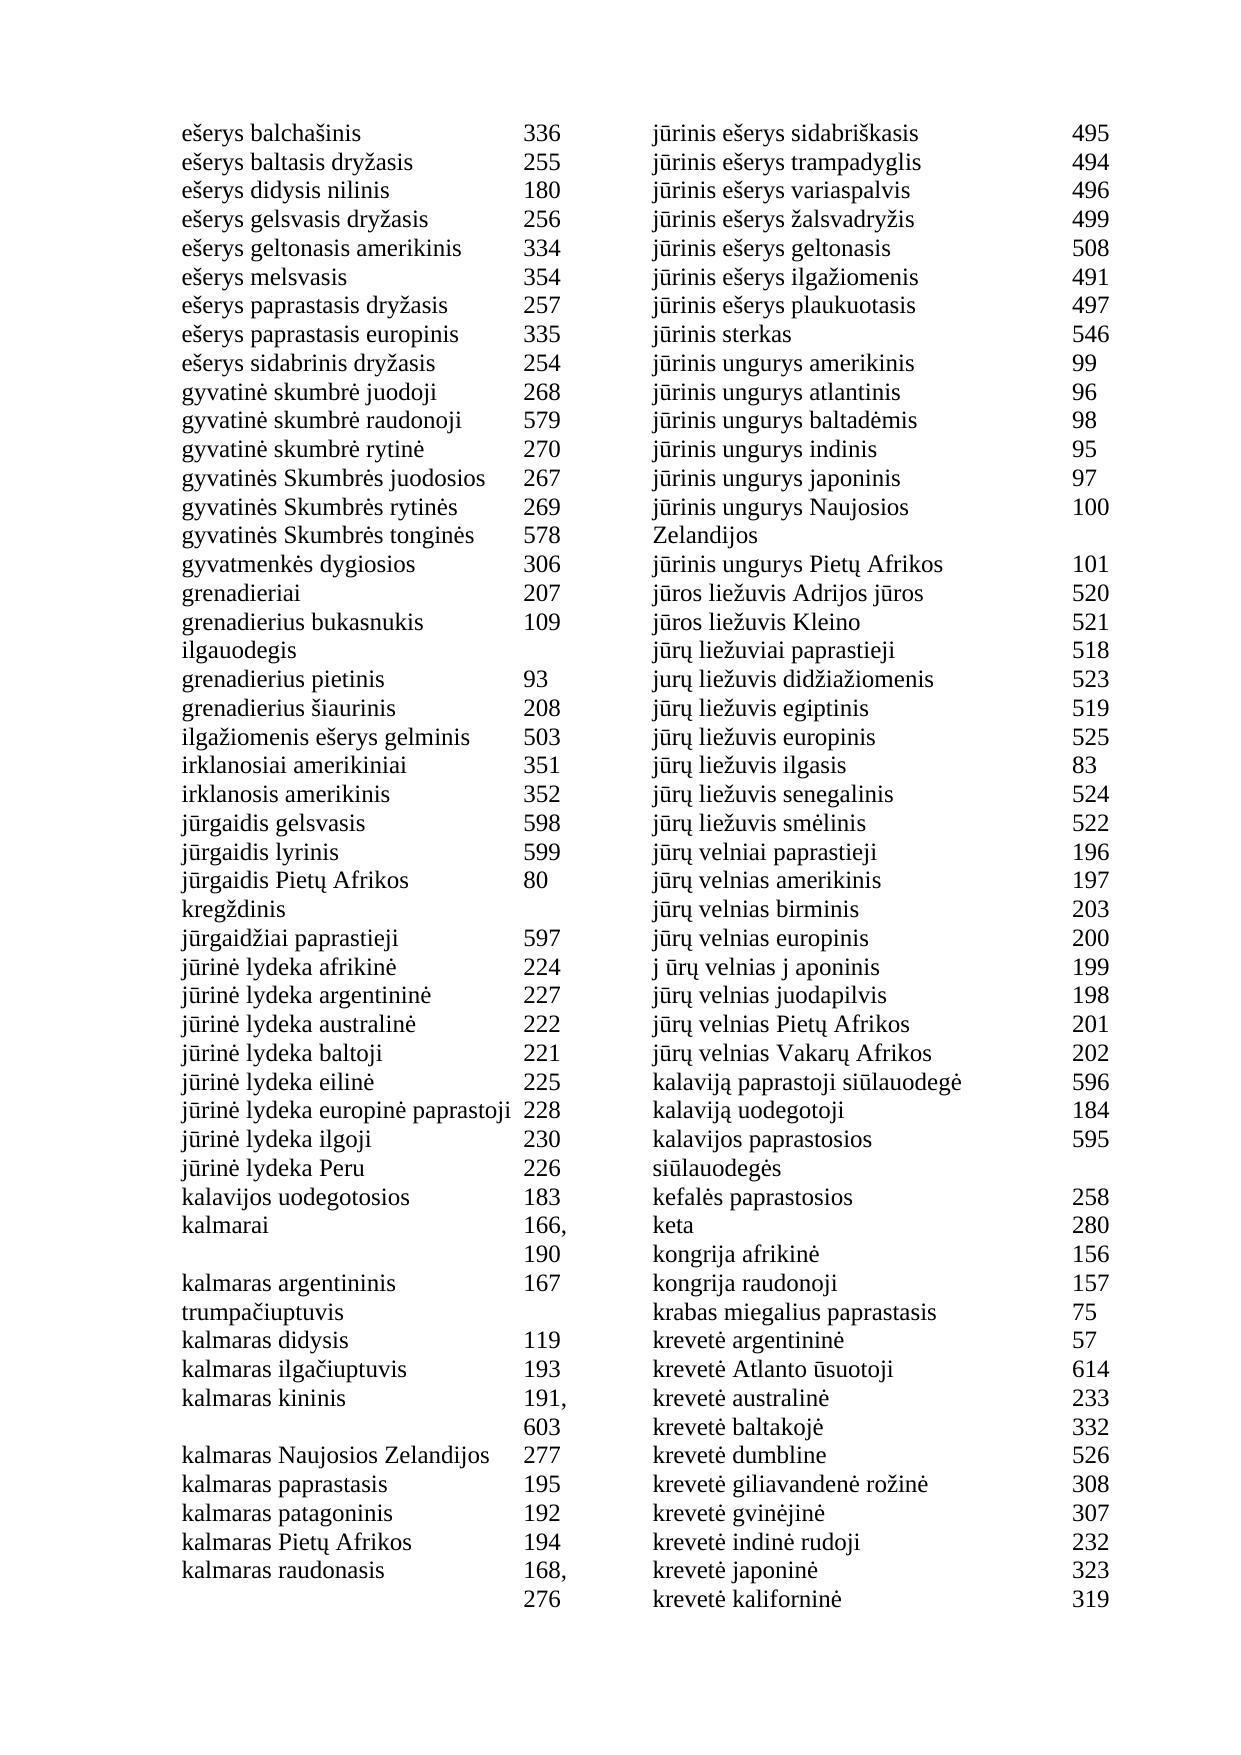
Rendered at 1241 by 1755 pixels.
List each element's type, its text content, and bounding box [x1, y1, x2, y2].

table_cell 497 [1068, 291, 1072, 319]
table_cell 578 [644, 521, 648, 549]
table_cell 614 [1068, 1354, 1072, 1383]
table_cell keta [1063, 1211, 1068, 1239]
table_cell 495 [1118, 118, 1122, 147]
table_cell 227 [644, 981, 648, 1009]
table_cell 254 [519, 348, 523, 377]
table_cell 193 [644, 1354, 648, 1383]
table_cell 254 [644, 348, 648, 377]
table_cell 354 [519, 262, 523, 291]
table_cell 496 [1068, 176, 1072, 204]
table_cell 267 [519, 463, 523, 492]
table_cell 180 [644, 176, 648, 204]
table_cell 497 [1118, 291, 1122, 319]
table_cell 323 [1068, 1556, 1072, 1584]
table_cell 491 [1068, 262, 1072, 291]
table_cell 194 [644, 1527, 648, 1556]
table_cell 307 [1118, 1498, 1122, 1527]
table_cell 306 [644, 549, 648, 578]
table_cell 258 [1118, 1182, 1122, 1211]
table_cell 579 [519, 406, 523, 434]
table_cell 494 [1118, 147, 1122, 176]
table_cell 257 [519, 291, 523, 319]
table_cell 508 [1068, 233, 1072, 262]
table_cell 269 [644, 492, 648, 521]
table_cell 199 [1118, 952, 1122, 981]
table_cell 336 [644, 118, 648, 147]
table_cell [644, 894, 648, 923]
table_cell [515, 1239, 519, 1268]
table_cell [515, 1412, 519, 1441]
table_cell 200 [1068, 923, 1072, 952]
table_cell 225 [519, 1067, 523, 1096]
table_cell 519 [1118, 693, 1122, 722]
table_cell 256 [519, 204, 523, 233]
table_cell 202 [1068, 1038, 1072, 1067]
table_cell 603 [644, 1412, 648, 1441]
table_cell 156 [1118, 1239, 1122, 1268]
table_cell 207 [519, 578, 523, 607]
table_cell 191, [519, 1383, 523, 1412]
table_cell 109 [519, 607, 523, 636]
table_cell 280 [1118, 1211, 1122, 1239]
table_cell 334 [519, 233, 523, 262]
table_cell 224 [644, 952, 648, 981]
table_cell 257 [644, 291, 648, 319]
table_cell 546 [1068, 319, 1072, 348]
table_cell 184 [1118, 1096, 1122, 1124]
table_cell 57 [1068, 1326, 1072, 1354]
table_cell 614 [1118, 1354, 1122, 1383]
table_cell 230 [519, 1124, 523, 1153]
table_cell 196 [1068, 837, 1072, 866]
table_cell 332 [1068, 1412, 1072, 1441]
table_cell 599 [519, 837, 523, 866]
table_cell 57 [1118, 1326, 1122, 1354]
table_cell 156 [1068, 1239, 1072, 1268]
table_cell 207 [644, 578, 648, 607]
table_cell 277 [519, 1441, 523, 1469]
table_cell 197 [1068, 866, 1072, 894]
table_cell 595 [1068, 1124, 1072, 1153]
table_cell 200 [1118, 923, 1122, 952]
table_cell 208 [644, 693, 648, 722]
table_cell 597 [519, 923, 523, 952]
table_cell 95 [1068, 434, 1072, 463]
table_cell 521 [1118, 607, 1122, 636]
table_cell 546 [1118, 319, 1122, 348]
table_cell 319 [1068, 1584, 1072, 1613]
table_cell 190 [519, 1239, 523, 1268]
table_cell 522 [1068, 808, 1072, 837]
table_cell 523 [1068, 664, 1072, 693]
table_cell [644, 1297, 648, 1326]
table_cell 524 [1118, 779, 1122, 808]
table_cell 233 [1068, 1383, 1072, 1412]
table_cell 520 [1118, 578, 1122, 607]
table_cell 525 [1068, 722, 1072, 751]
table_cell 83 [1068, 751, 1072, 779]
table_cell 93 [644, 664, 648, 693]
table_cell 167 [519, 1268, 523, 1297]
table_cell 230 [644, 1124, 648, 1153]
table_cell [1118, 521, 1122, 549]
table_cell 267 [644, 463, 648, 492]
table_cell 519 [1068, 693, 1072, 722]
table_cell 494 [1068, 147, 1072, 176]
table_cell 157 [1118, 1268, 1122, 1297]
table_cell 221 [519, 1038, 523, 1067]
table_cell 269 [519, 492, 523, 521]
table_cell 518 [1068, 636, 1072, 664]
table_cell [519, 636, 523, 664]
table_cell 222 [644, 1009, 648, 1038]
table_cell [1068, 1153, 1072, 1182]
table_cell 232 [1068, 1527, 1072, 1556]
table_cell [515, 1584, 519, 1613]
table_cell 101 [1118, 549, 1122, 578]
table_cell 168, [644, 1556, 648, 1584]
table_cell 96 [1068, 377, 1072, 406]
table_cell 228 [519, 1096, 523, 1124]
table_cell 525 [1118, 722, 1122, 751]
table_cell 522 [1118, 808, 1122, 837]
table_cell 208 [519, 693, 523, 722]
table_cell 319 [1118, 1584, 1122, 1613]
table_cell 100 [1118, 492, 1122, 521]
table_cell 307 [1068, 1498, 1072, 1527]
table_cell 183 [519, 1182, 523, 1211]
table_cell 603 [519, 1412, 523, 1441]
table_cell 75 [1118, 1297, 1122, 1326]
table_cell 336 [519, 118, 523, 147]
table_cell 201 [1068, 1009, 1072, 1038]
table_cell 233 [1118, 1383, 1122, 1412]
table_cell 180 [519, 176, 523, 204]
table_cell 192 [519, 1498, 523, 1527]
table_cell 97 [1068, 463, 1072, 492]
table_cell 203 [1118, 894, 1122, 923]
table_cell [519, 894, 523, 923]
table_cell 352 [644, 779, 648, 808]
table_cell 323 [1118, 1556, 1122, 1584]
table_cell 80 [519, 866, 523, 894]
table_cell 521 [1068, 607, 1072, 636]
table_cell 221 [644, 1038, 648, 1067]
table_cell 75 [1068, 1297, 1072, 1326]
table_cell 335 [519, 319, 523, 348]
table_cell 491 [1118, 262, 1122, 291]
table_cell 109 [644, 607, 648, 636]
table_cell 224 [519, 952, 523, 981]
table_cell 101 [1068, 549, 1072, 578]
table_cell 258 [1068, 1182, 1072, 1211]
table_cell 270 [644, 434, 648, 463]
table_cell 578 [519, 521, 523, 549]
table_cell 202 [1118, 1038, 1122, 1067]
table_cell 334 [644, 233, 648, 262]
table_cell 227 [519, 981, 523, 1009]
table_cell 597 [644, 923, 648, 952]
table_cell 268 [519, 377, 523, 406]
table_cell 196 [1118, 837, 1122, 866]
table_cell 97 [1118, 463, 1122, 492]
table_cell 199 [1068, 952, 1072, 981]
table_cell 496 [1118, 176, 1122, 204]
table_cell 222 [519, 1009, 523, 1038]
table_cell 203 [1068, 894, 1072, 923]
table_cell 276 [519, 1584, 523, 1613]
table_cell 332 [1118, 1412, 1122, 1441]
table_cell 503 [519, 722, 523, 751]
table_cell 354 [644, 262, 648, 291]
table_cell [177, 1584, 181, 1613]
table_cell 503 [644, 722, 648, 751]
table_cell 352 [519, 779, 523, 808]
table_cell [177, 1239, 181, 1268]
table_cell 308 [1068, 1469, 1072, 1498]
table_cell 598 [519, 808, 523, 837]
table_cell 226 [519, 1153, 523, 1182]
table_cell 195 [519, 1469, 523, 1498]
table_cell 255 [519, 147, 523, 176]
table_cell 526 [1118, 1441, 1122, 1469]
table_cell 508 [1118, 233, 1122, 262]
table_cell 168, [519, 1556, 523, 1584]
table_cell 523 [1118, 664, 1122, 693]
table_cell 351 [519, 751, 523, 779]
table_cell 280 [1068, 1211, 1072, 1239]
table_cell 526 [1068, 1441, 1072, 1469]
table_cell [177, 1412, 181, 1441]
table_cell 191, [644, 1383, 648, 1412]
table_cell 596 [1118, 1067, 1122, 1096]
table_cell 190 [644, 1239, 648, 1268]
table_cell 225 [644, 1067, 648, 1096]
table_cell 579 [644, 406, 648, 434]
table_cell 98 [1118, 406, 1122, 434]
table_cell 83 [1118, 751, 1122, 779]
table_cell 256 [644, 204, 648, 233]
table_cell 599 [644, 837, 648, 866]
table_cell 197 [1118, 866, 1122, 894]
table_cell 195 [644, 1469, 648, 1498]
table_cell 306 [519, 549, 523, 578]
table_cell 119 [519, 1326, 523, 1354]
table_cell 192 [644, 1498, 648, 1527]
table_cell [1068, 521, 1072, 549]
table_cell 518 [1118, 636, 1122, 664]
table_cell 595 [1118, 1124, 1122, 1153]
table_cell 80 [644, 866, 648, 894]
table_cell 166, [519, 1211, 523, 1239]
table_cell 193 [519, 1354, 523, 1383]
table_cell [1118, 1153, 1122, 1182]
table_cell 495 [1068, 118, 1072, 147]
table_cell 232 [1118, 1527, 1122, 1556]
table_cell [644, 636, 648, 664]
table_cell 598 [644, 808, 648, 837]
table_cell 198 [1118, 981, 1122, 1009]
table_cell 524 [1068, 779, 1072, 808]
table_cell 268 [644, 377, 648, 406]
table_cell 335 [644, 319, 648, 348]
table_cell 308 [1118, 1469, 1122, 1498]
table_cell 226 [644, 1153, 648, 1182]
table_cell 95 [1118, 434, 1122, 463]
table_cell 276 [644, 1584, 648, 1613]
table_cell [519, 1297, 523, 1326]
table_cell 98 [1068, 406, 1072, 434]
table_cell 99 [1068, 348, 1072, 377]
table_cell keta [648, 1211, 652, 1239]
table_cell 270 [519, 434, 523, 463]
table_cell 100 [1068, 492, 1072, 521]
table_cell 255 [644, 147, 648, 176]
table_cell 167 [644, 1268, 648, 1297]
table_cell 499 [1068, 204, 1072, 233]
table_cell 166, [644, 1211, 648, 1239]
table_cell 277 [644, 1441, 648, 1469]
table_cell 157 [1068, 1268, 1072, 1297]
table_cell 183 [644, 1182, 648, 1211]
table_cell 596 [1068, 1067, 1072, 1096]
table_cell 93 [519, 664, 523, 693]
table_cell 201 [1118, 1009, 1122, 1038]
table_cell 499 [1118, 204, 1122, 233]
table_cell 194 [519, 1527, 523, 1556]
table_cell 96 [1118, 377, 1122, 406]
table_cell 119 [644, 1326, 648, 1354]
table_cell 520 [1068, 578, 1072, 607]
table_cell 99 [1118, 348, 1122, 377]
table_cell 184 [1068, 1096, 1072, 1124]
table_cell 351 [644, 751, 648, 779]
table_cell 228 [644, 1096, 648, 1124]
table_cell 198 [1068, 981, 1072, 1009]
